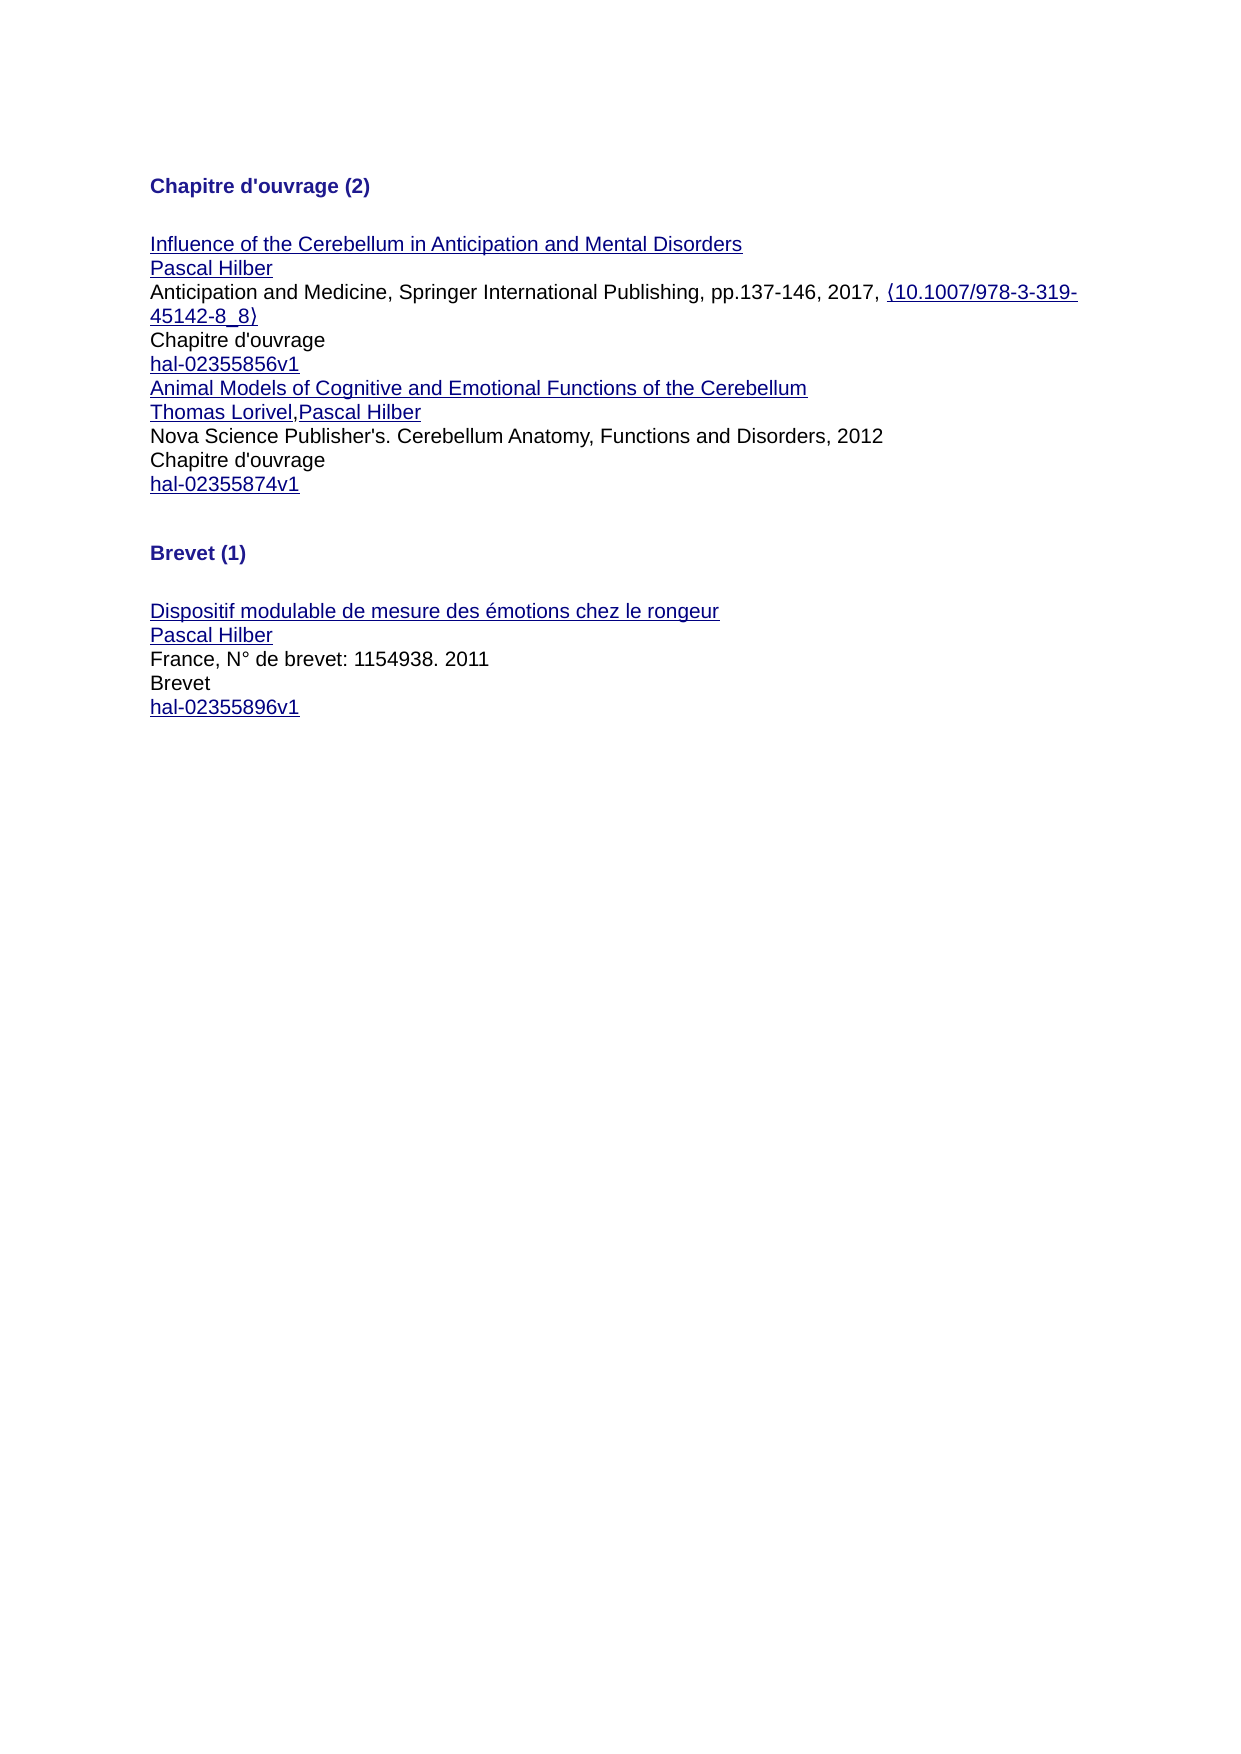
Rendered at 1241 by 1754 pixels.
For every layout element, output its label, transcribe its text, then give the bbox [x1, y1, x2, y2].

subtitle Chapitre d'ouvrage (2) [150, 174, 1090, 198]
table_cell Animal Models of Cognitive and Emotional Functions of the Cerebellum Thomas Lorivel,Pascal Hilber Nova Science Publisher's. Cerebellum Anatomy, Functions and Disorders, 2012 Chapitre d'ouvrage hal-02355874v1 [150, 376, 1090, 496]
subtitle Brevet (1) [150, 541, 1090, 564]
table_header Influence of the Cerebellum in Anticipation and Mental Disorders Pascal Hilber Anticipation and Medicine, Springer International Publishing, pp.137-146, 2017, ⟨10.1007/978-3-319-45142-8_8⟩ Chapitre d'ouvrage hal-02355856v1 [150, 232, 1090, 376]
table_header Dispositif modulable de mesure des émotions chez le rongeur Pascal Hilber France, N° de brevet: 1154938. 2011 Brevet hal-02355896v1 [150, 599, 1090, 719]
